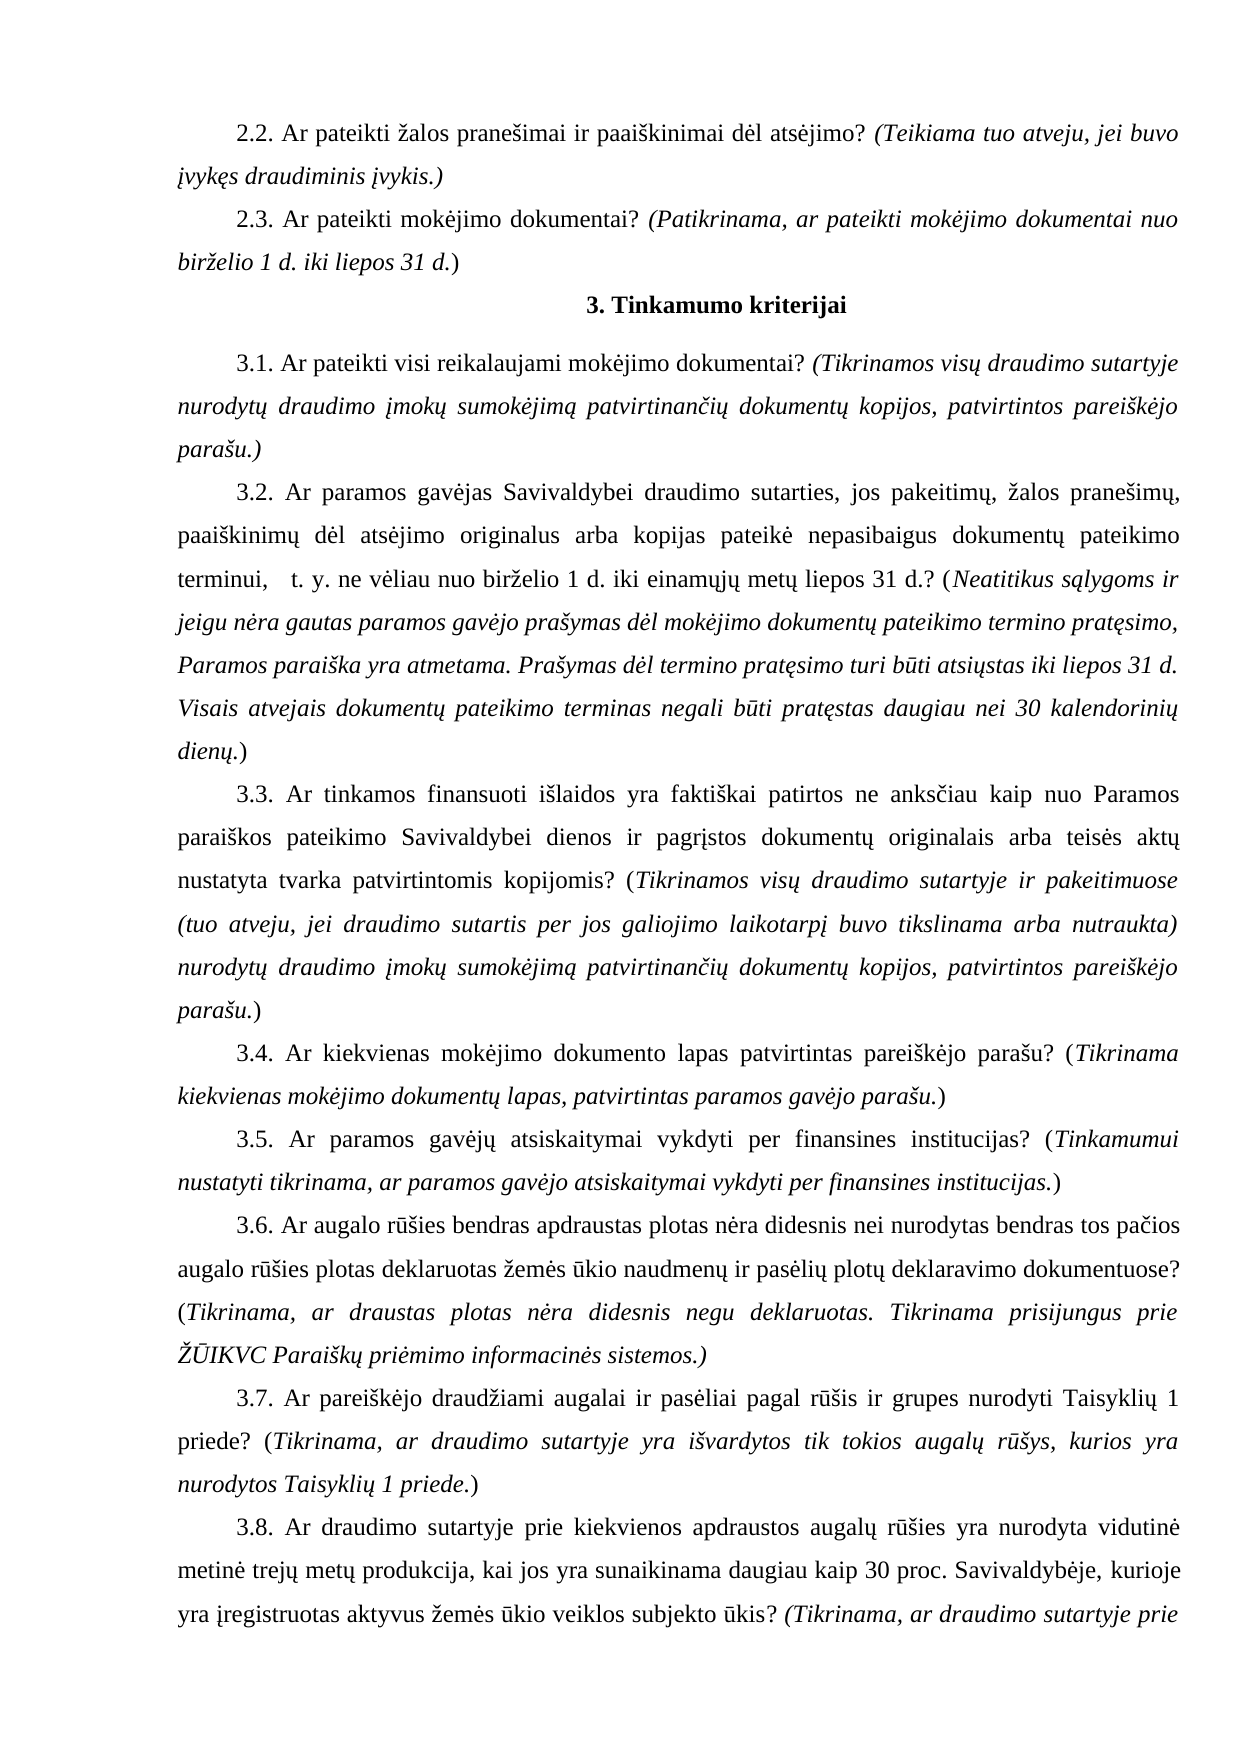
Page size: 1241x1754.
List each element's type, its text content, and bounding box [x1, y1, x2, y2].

text 3.6. Ar augalo rūšies bendras apdraustas plotas nėra didesnis nei nurodytas bendras tos pačios augalo rūšies plotas deklaruotas žemės ūkio naudmenų ir pasėlių plotų deklaravimo dokumentuose? (Tikrinama, ar draustas plotas nėra didesnis negu deklaruotas. Tikrinama prisijungus prie ŽŪIKVC Paraiškų priėmimo informacinės sistemos.) [177, 1211, 1181, 1369]
text 3.7. Ar pareiškėjo draudžiami augalai ir pasėliai pagal rūšis ir grupes nurodyti Taisyklių 1 priede? (Tikrinama, ar draudimo sutartyje yra išvardytos tik tokios augalų rūšys, kurios yra nurodytos Taisyklių 1 priede.) [177, 1383, 1181, 1498]
text 3.4. Ar kiekvienas mokėjimo dokumento lapas patvirtintas pareiškėjo parašu? (Tikrinama kiekvienas mokėjimo dokumentų lapas, patvirtintas paramos gavėjo parašu.) [177, 1038, 1181, 1110]
text 2.2. Ar pateikti žalos pranešimai ir paaiškinimai dėl atsėjimo? (Teikiama tuo atveju, jei buvo įvykęs draudiminis įvykis.) [177, 118, 1181, 190]
text 3.8. Ar draudimo sutartyje prie kiekvienos apdraustos augalų rūšies yra nurodyta vidutinė metinė trejų metų produkcija, kai jos yra sunaikinama daugiau kaip 30 proc. Savivaldybėje, kurioje yra įregistruotas aktyvus žemės ūkio veiklos subjekto ūkis? (Tikrinama, ar draudimo sutartyje prie [177, 1512, 1181, 1627]
text 3.1. Ar pateikti visi reikalaujami mokėjimo dokumentai? (Tikrinamos visų draudimo sutartyje nurodytų draudimo įmokų sumokėjimą patvirtinančių dokumentų kopijos, patvirtintos pareiškėjo parašu.) [177, 348, 1181, 463]
text 3.5. Ar paramos gavėjų atsiskaitymai vykdyti per finansines institucijas? (Tinkamumui nustatyti tikrinama, ar paramos gavėjo atsiskaitymai vykdyti per finansines institucijas.) [177, 1124, 1181, 1196]
text 2.3. Ar pateikti mokėjimo dokumentai? (Patikrinama, ar pateikti mokėjimo dokumentai nuo birželio 1 d. iki liepos 31 d.) [177, 204, 1181, 276]
text 3.2. Ar paramos gavėjas Savivaldybei draudimo sutarties, jos pakeitimų, žalos pranešimų, paaiškinimų dėl atsėjimo originalus arba kopijas pateikė nepasibaigus dokumentų pateikimo terminui, t. y. ne vėliau nuo birželio 1 d. iki einamųjų metų liepos 31 d.? (Neatitikus sąlygoms ir jeigu nėra gautas paramos gavėjo prašymas dėl mokėjimo dokumentų pateikimo termino pratęsimo, Paramos paraiška yra atmetama. Prašymas dėl termino pratęsimo turi būti atsiųstas iki liepos 31 d. Visais atvejais dokumentų pateikimo terminas negali būti pratęstas daugiau nei 30 kalendorinių dienų.) [177, 477, 1181, 765]
text 3.3. Ar tinkamos finansuoti išlaidos yra faktiškai patirtos ne anksčiau kaip nuo Paramos paraiškos pateikimo Savivaldybei dienos ir pagrįstos dokumentų originalais arba teisės aktų nustatyta tvarka patvirtintomis kopijomis? (Tikrinamos visų draudimo sutartyje ir pakeitimuose (tuo atveju, jei draudimo sutartis per jos galiojimo laikotarpį buvo tikslinama arba nutraukta) nurodytų draudimo įmokų sumokėjimą patvirtinančių dokumentų kopijos, patvirtintos pareiškėjo parašu.) [177, 779, 1181, 1024]
text 3. Tinkamumo kriterijai [252, 291, 1181, 319]
